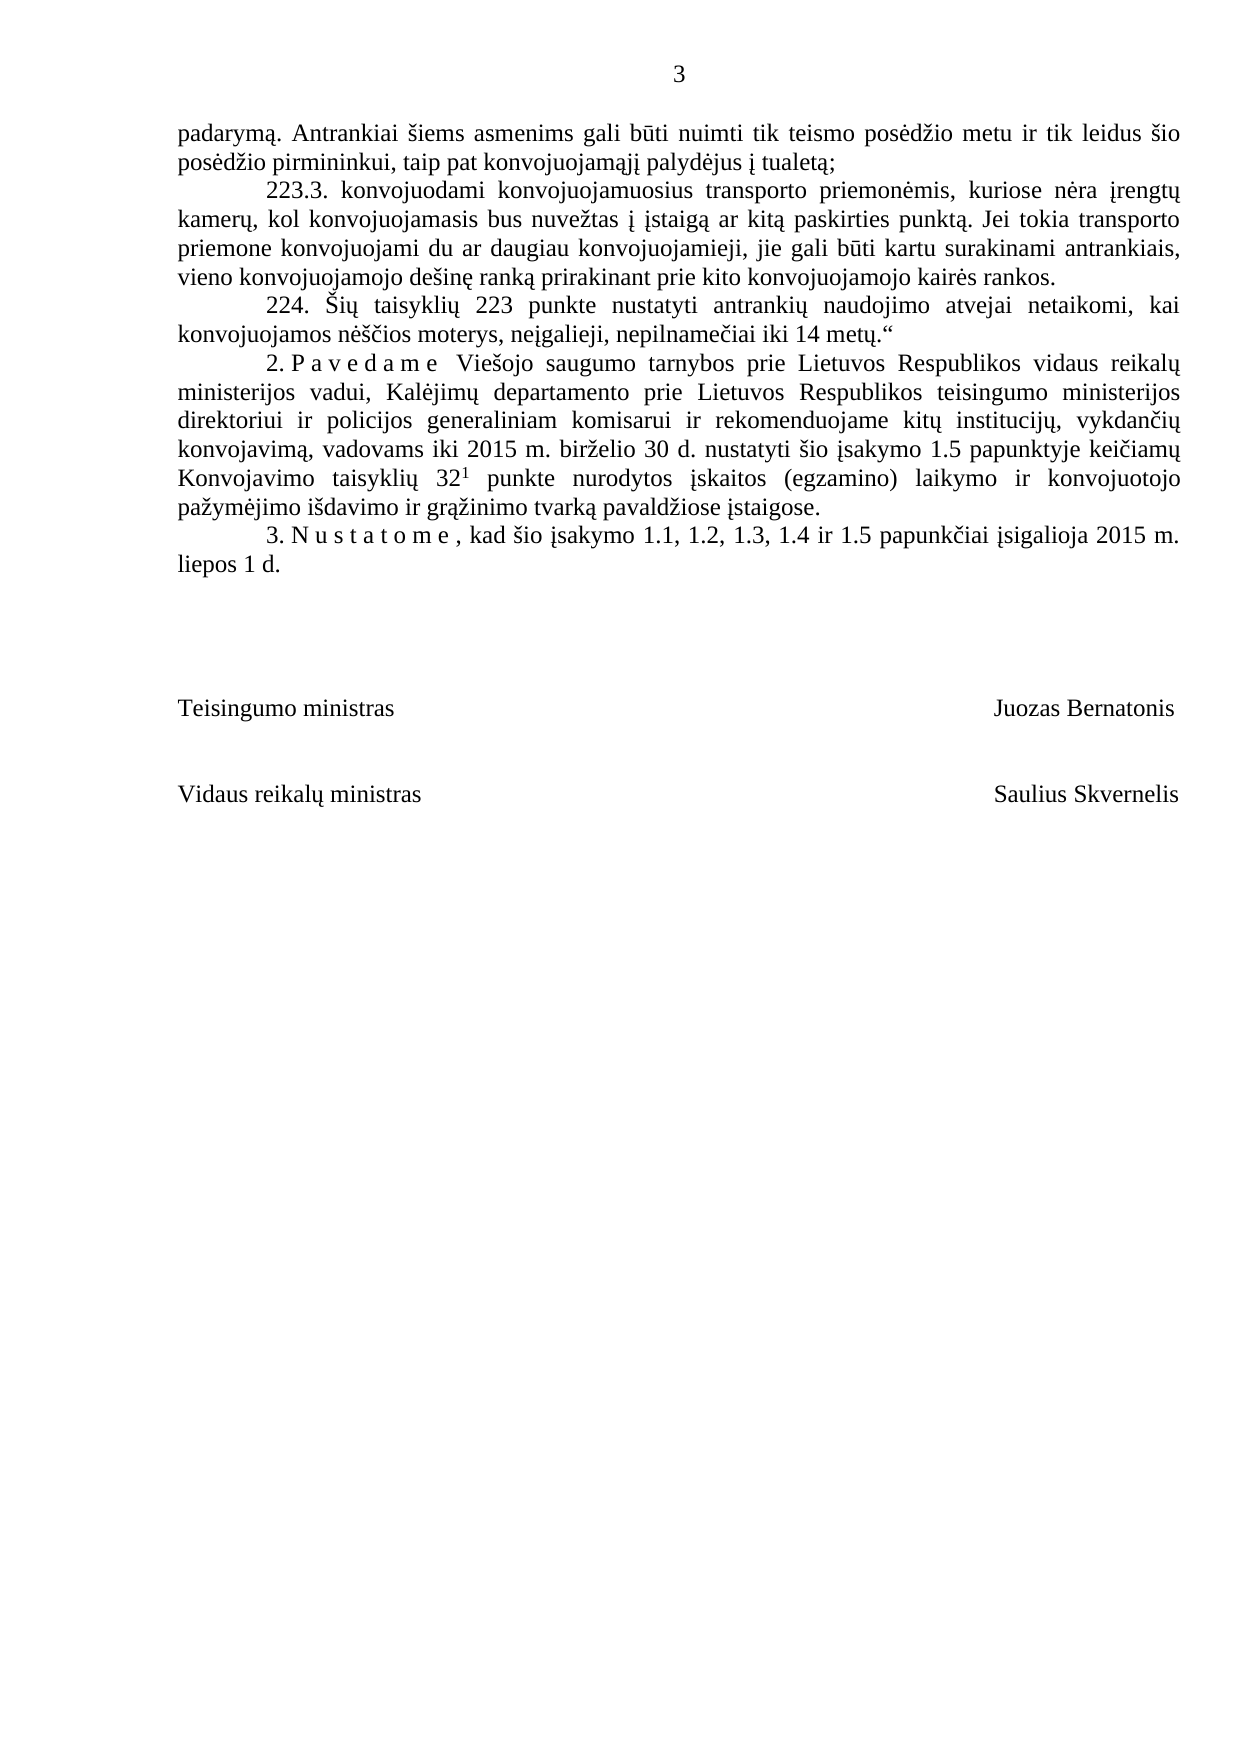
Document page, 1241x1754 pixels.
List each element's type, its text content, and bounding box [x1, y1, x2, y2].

text padarymą. Antrankiai šiems asmenims gali būti nuimti tik teismo posėdžio metu ir tik leidus šio posėdžio pirmininkui, taip pat konvojuojamąjį palydėjus į tualetą; [177, 118, 1181, 176]
text 224. Šių taisyklių 223 punkte nustatyti antrankių naudojimo atvejai netaikomi, kai konvojuojamos nėščios moterys, neįgalieji, nepilnamečiai iki 14 metų.“ [177, 291, 1181, 348]
text 2. Pavedame Viešojo saugumo tarnybos prie Lietuvos Respublikos vidaus reikalų ministerijos vadui, Kalėjimų departamento prie Lietuvos Respublikos teisingumo ministerijos direktoriui ir policijos generaliniam komisarui ir rekomenduojame kitų institucijų, vykdančių konvojavimą, vadovams iki 2015 m. birželio 30 d. nustatyti šio įsakymo 1.5 papunktyje keičiamų Konvojavimo taisyklių 321 punkte nurodytos įskaitos (egzamino) laikymo ir konvojuotojo pažymėjimo išdavimo ir grąžinimo tvarką pavaldžiose įstaigose. [177, 348, 1181, 521]
text 223.3. konvojuodami konvojuojamuosius transporto priemonėmis, kuriose nėra įrengtų kamerų, kol konvojuojamasis bus nuvežtas į įstaigą ar kitą paskirties punktą. Jei tokia transporto priemone konvojuojami du ar daugiau konvojuojamieji, jie gali būti kartu surakinami antrankiais, vieno konvojuojamojo dešinę ranką prirakinant prie kito konvojuojamojo kairės rankos. [177, 176, 1181, 291]
text 3. Nustatome, kad šio įsakymo 1.1, 1.2, 1.3, 1.4 ir 1.5 papunkčiai įsigalioja 2015 m. liepos 1 d. [177, 521, 1181, 578]
text Teisingumo ministras Juozas Bernatonis [177, 693, 1181, 722]
text Vidaus reikalų ministras Saulius Skvernelis [177, 779, 1181, 808]
